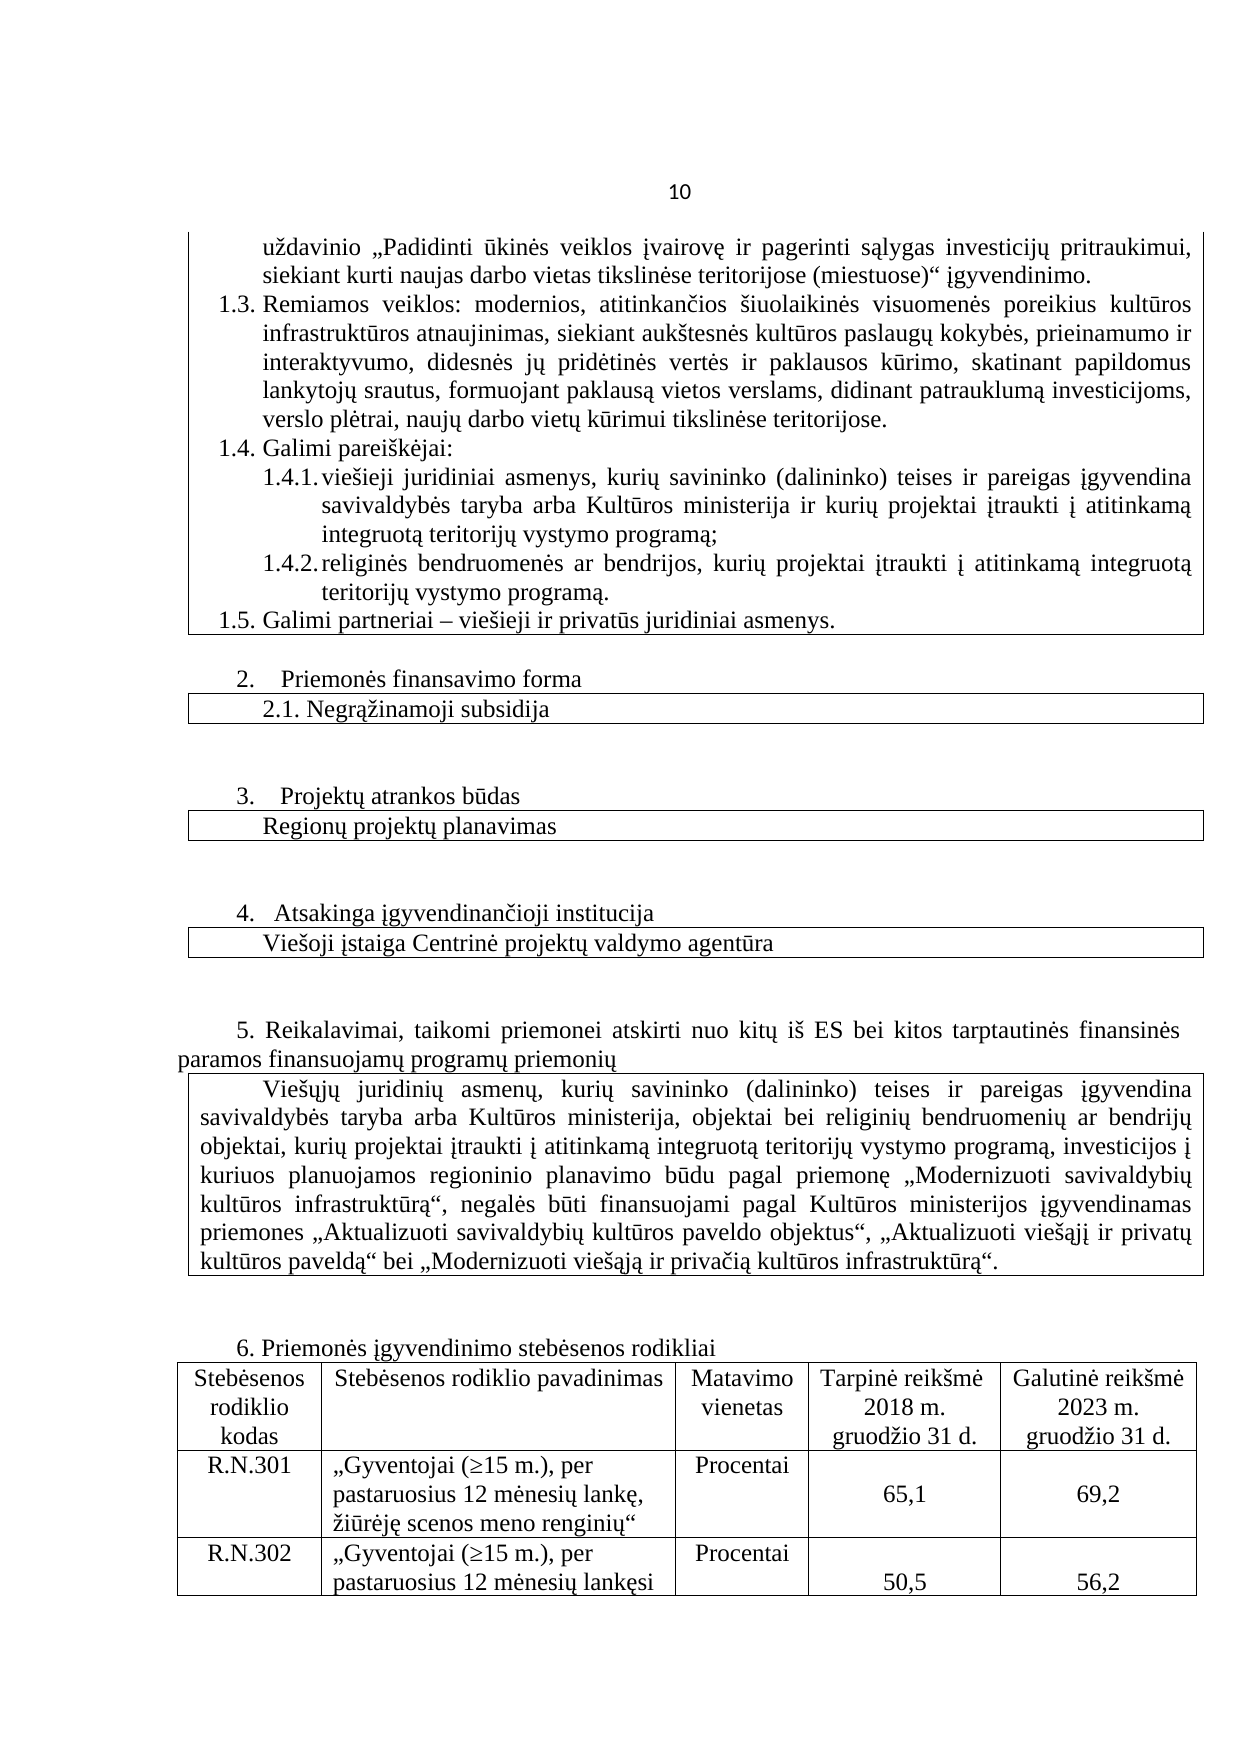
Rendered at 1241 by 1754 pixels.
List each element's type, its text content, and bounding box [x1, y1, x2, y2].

table_cell 1.4. Galimi pareiškėjai: 1.4.1. viešieji juridiniai asmenys, kurių savininko (dalininko) teises ir pareigas įgyvendina savivaldybės taryba arba Kultūros ministerija ir kurių projektai įtraukti į atitinkamą integruotą teritorijų vystymo programą; 1.4.2. religinės bendruomenės ar bendrijos, kurių projektai įtraukti į atitinkamą integruotą teritorijų vystymo programą. [189, 433, 1203, 605]
table_cell 1.5. Galimi partneriai – viešieji ir privatūs juridiniai asmenys. [189, 605, 1203, 634]
table_header Viešoji įstaiga Centrinė projektų valdymo agentūra [189, 928, 1203, 957]
text 2. Priemonės finansavimo forma [236, 664, 1181, 693]
table_header Matavimo vienetas [676, 1363, 808, 1449]
table_cell „Gyventojai (≥15 m.), per pastaruosius 12 mėnesių lankęsi [322, 1538, 675, 1595]
table_header Stebėsenos rodiklio pavadinimas [322, 1363, 675, 1449]
table_header Tarpinė reikšmė 2018 m. gruodžio 31 d. [809, 1363, 1000, 1449]
table_cell 1.3. Remiamos veiklos: modernios, atitinkančios šiuolaikinės visuomenės poreikius kultūros infrastruktūros atnaujinimas, siekiant aukštesnės kultūros paslaugų kokybės, prieinamumo ir interaktyvumo, didesnės jų pridėtinės vertės ir paklausos kūrimo, skatinant papildomus lankytojų srautus, formuojant paklausą vietos verslams, didinant patrauklumą investicijoms, verslo plėtrai, naujų darbo vietų kūrimui tikslinėse teritorijose. [189, 289, 1203, 433]
table_cell Procentai [676, 1451, 808, 1537]
table_header Viešųjų juridinių asmenų, kurių savininko (dalininko) teises ir pareigas įgyvendina savivaldybės taryba arba Kultūros ministerija, objektai bei religinių bendruomenių ar bendrijų objektai, kurių projektai įtraukti į atitinkamą integruotą teritorijų vystymo programą, investicijos į kuriuos planuojamos regioninio planavimo būdu pagal priemonę „Modernizuoti savivaldybių kultūros infrastruktūrą“, negalės būti finansuojami pagal Kultūros ministerijos įgyvendinamas priemones „Aktualizuoti savivaldybių kultūros paveldo objektus“, „Aktualizuoti viešąjį ir privatų kultūros paveldą“ bei „Modernizuoti viešąją ir privačią kultūros infrastruktūrą“. [189, 1074, 1203, 1275]
table_header 2.1. Negrąžinamoji subsidija [189, 694, 1203, 722]
table_header Galutinė reikšmė 2023 m. gruodžio 31 d. [1001, 1363, 1196, 1449]
table_cell 50,5 [809, 1538, 1000, 1595]
table_cell R.N.301 [178, 1451, 321, 1537]
table_cell R.N.302 [178, 1538, 321, 1595]
text 6. Priemonės įgyvendinimo stebėsenos rodikliai [177, 1333, 1181, 1362]
table_cell 56,2 [1001, 1538, 1196, 1595]
table_header Regionų projektų planavimas [189, 811, 1203, 839]
table_cell 69,2 [1001, 1451, 1196, 1537]
table_cell „Gyventojai (≥15 m.), per pastaruosius 12 mėnesių lankę, žiūrėję scenos meno renginių“ [322, 1451, 675, 1537]
text 4. Atsakinga įgyvendinančioji institucija [236, 898, 1181, 927]
table_header Stebėsenos rodiklio kodas [178, 1363, 321, 1449]
table_cell 65,1 [809, 1451, 1000, 1537]
text 3. Projektų atrankos būdas [236, 781, 1181, 810]
table_cell uždavinio „Padidinti ūkinės veiklos įvairovę ir pagerinti sąlygas investicijų pritraukimui, siekiant kurti naujas darbo vietas tikslinėse teritorijose (miestuose)“ įgyvendinimo. [189, 232, 1203, 289]
text 5. Reikalavimai, taikomi priemonei atskirti nuo kitų iš ES bei kitos tarptautinės finansinės paramos finansuojamų programų priemonių [177, 1015, 1181, 1073]
table_cell Procentai [676, 1538, 808, 1595]
